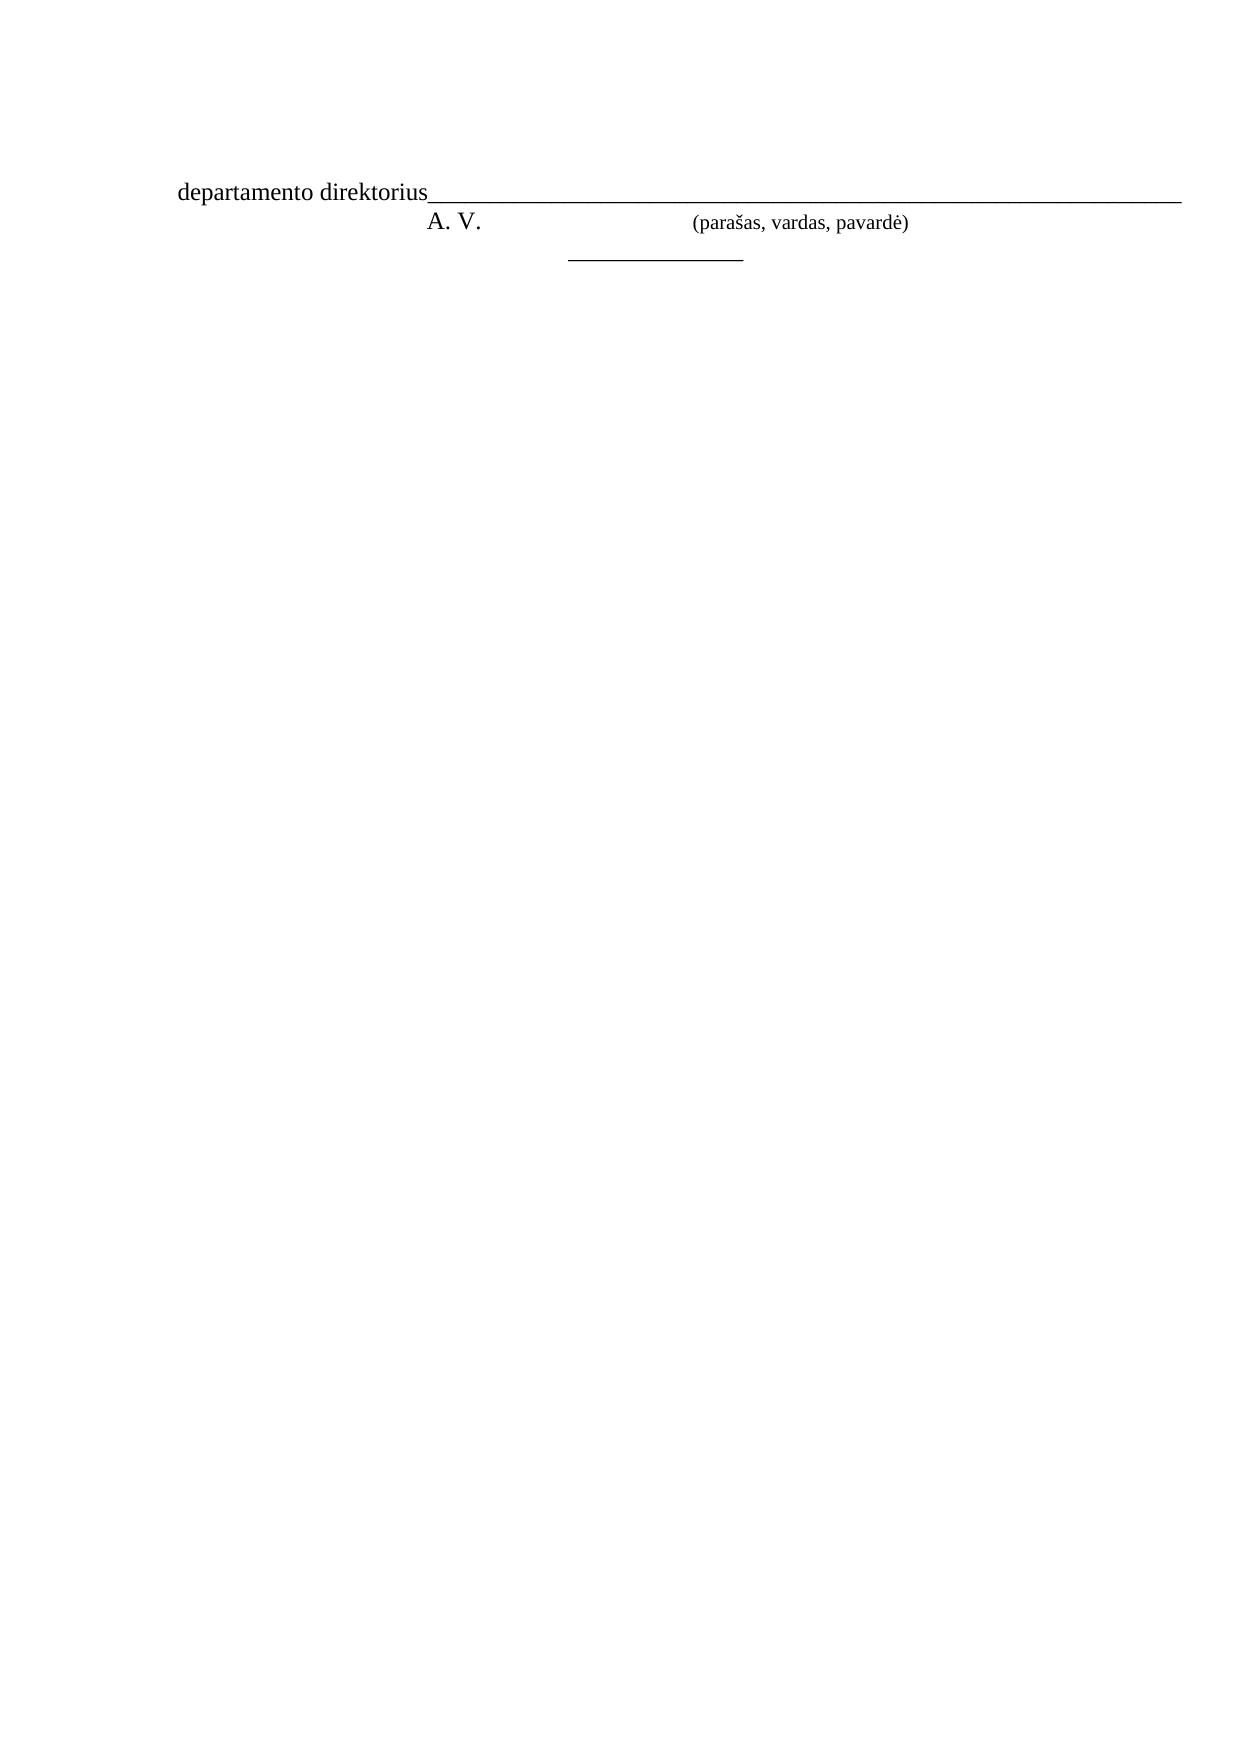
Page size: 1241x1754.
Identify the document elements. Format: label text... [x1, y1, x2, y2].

text departamento direktorius [177, 177, 1181, 206]
text A. V. (parašas, vardas, pavardė) [177, 206, 1181, 235]
text ______________ [177, 235, 1134, 263]
